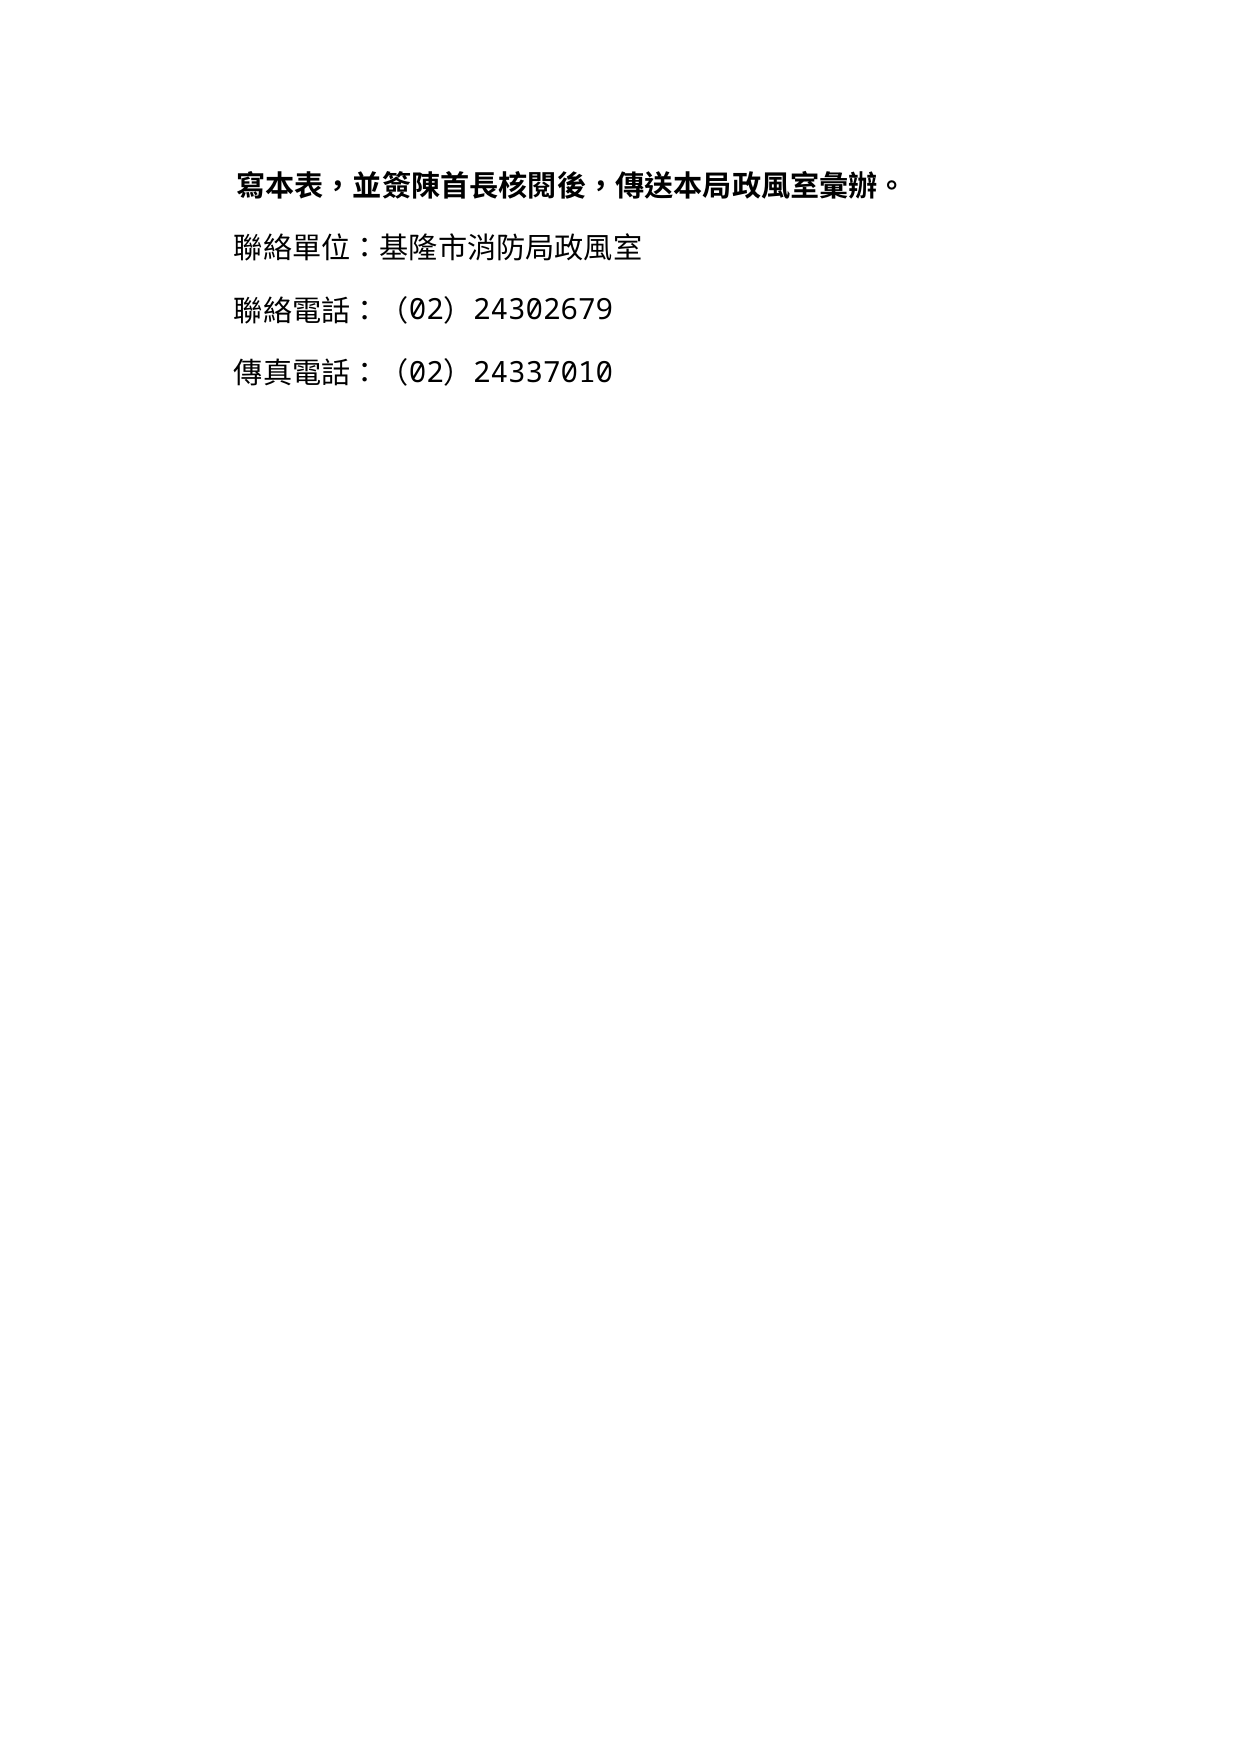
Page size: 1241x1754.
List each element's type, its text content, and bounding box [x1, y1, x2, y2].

text 寫本表，並簽陳首長核閱後，傳送本局政風室彙辦。 [148, 142, 1152, 204]
text 聯絡電話：（02）24302679 [234, 267, 1152, 329]
text 傳真電話：（02）24337010 [234, 329, 1152, 392]
text 聯絡單位：基隆市消防局政風室 [234, 204, 1152, 267]
